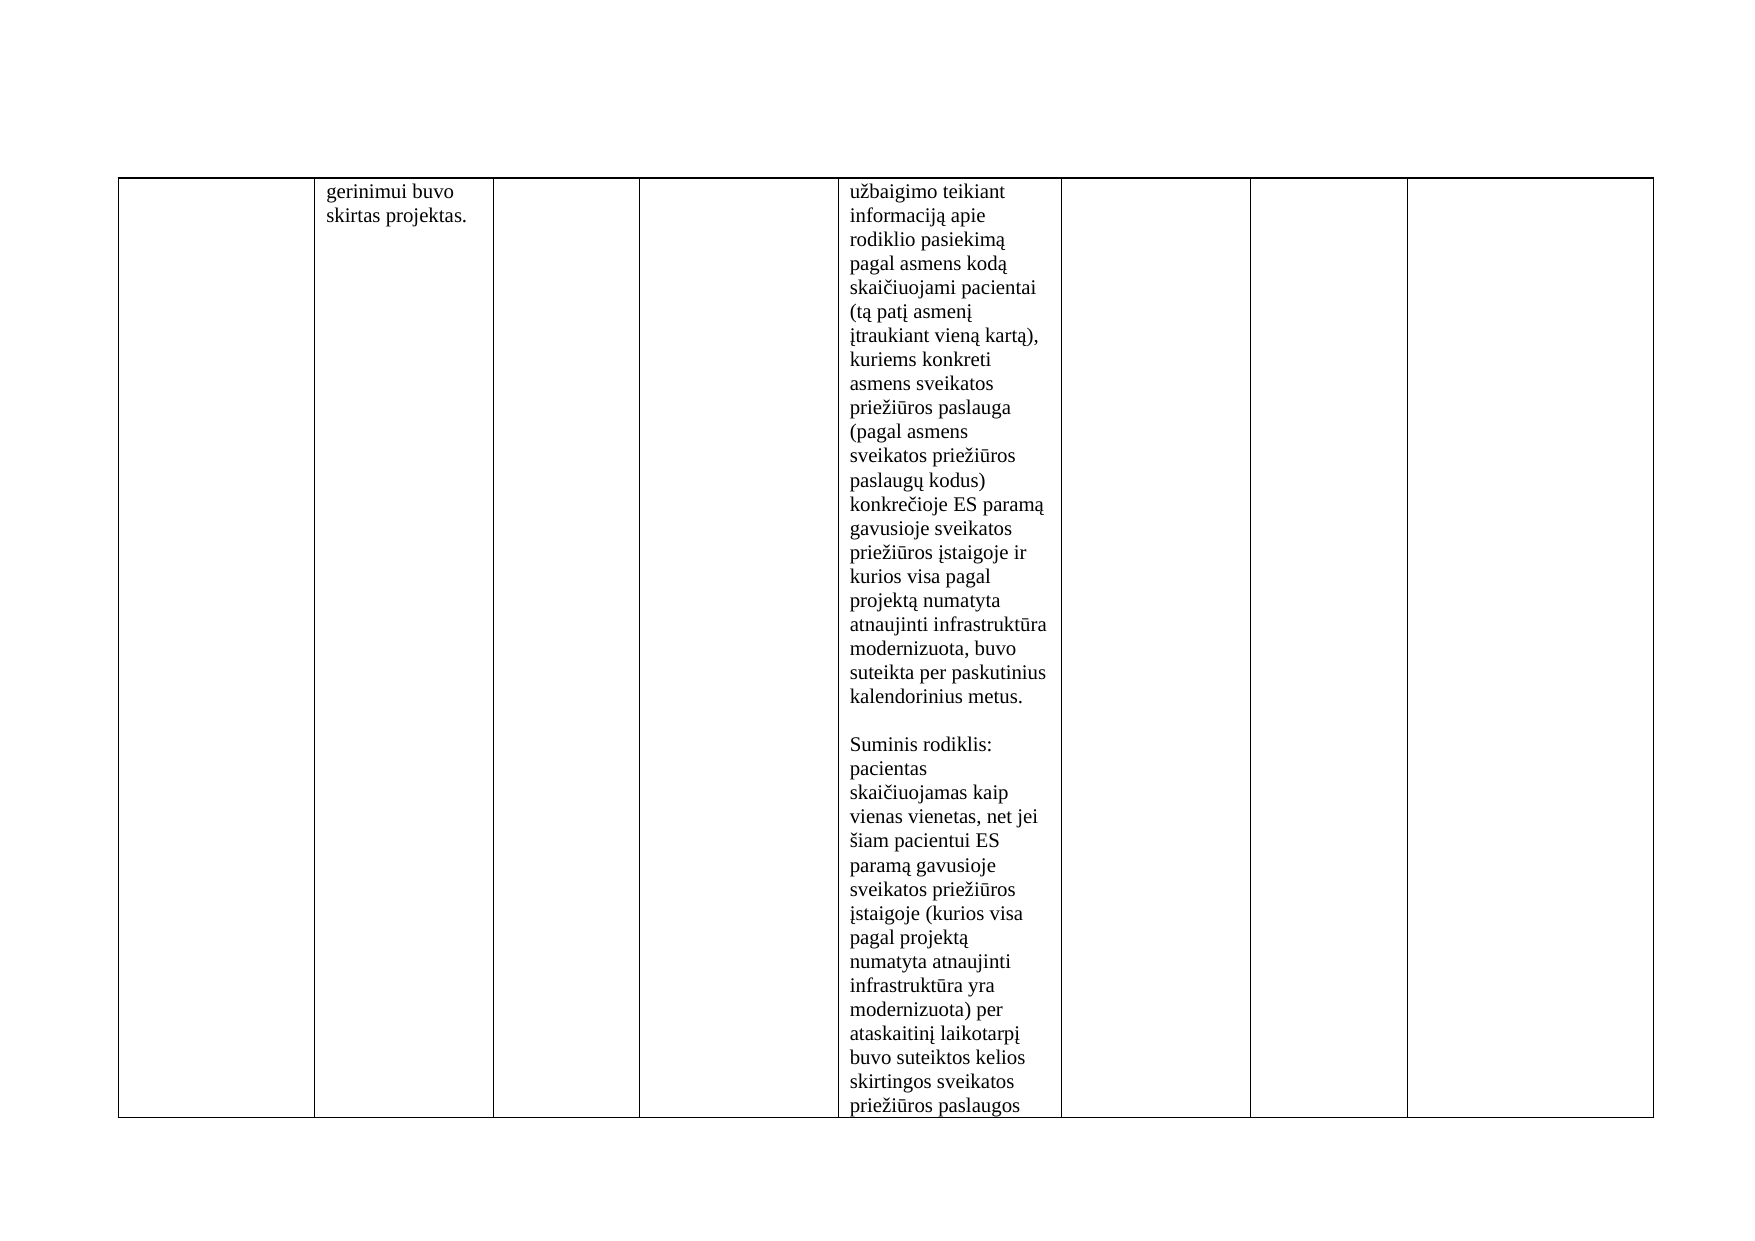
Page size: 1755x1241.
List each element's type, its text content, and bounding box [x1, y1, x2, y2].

table_cell [1251, 179, 1407, 1117]
table_cell [640, 179, 838, 1117]
table_cell užbaigimo teikiant informaciją apie rodiklio pasiekimą pagal asmens kodą skaičiuojami pacientai (tą patį asmenį įtraukiant vieną kartą), kuriems konkreti asmens sveikatos priežiūros paslauga (pagal asmens sveikatos priežiūros paslaugų kodus) konkrečioje ES paramą gavusioje sveikatos priežiūros įstaigoje ir kurios visa pagal projektą numatyta atnaujinti infrastruktūra modernizuota, buvo suteikta per paskutinius kalendorinius metus. Suminis rodiklis: pacientas skaičiuojamas kaip vienas vienetas, net jei šiam pacientui ES paramą gavusioje sveikatos priežiūros įstaigoje (kurios visa pagal projektą numatyta atnaujinti infrastruktūra yra modernizuota) per ataskaitinį laikotarpį buvo suteiktos kelios skirtingos sveikatos priežiūros paslaugos [839, 179, 1061, 1117]
table_cell [494, 179, 639, 1117]
table_cell [119, 179, 314, 1117]
table_cell [1408, 179, 1653, 1117]
table_cell gerinimui buvo skirtas projektas. [315, 179, 493, 1117]
table_cell [1062, 179, 1250, 1117]
